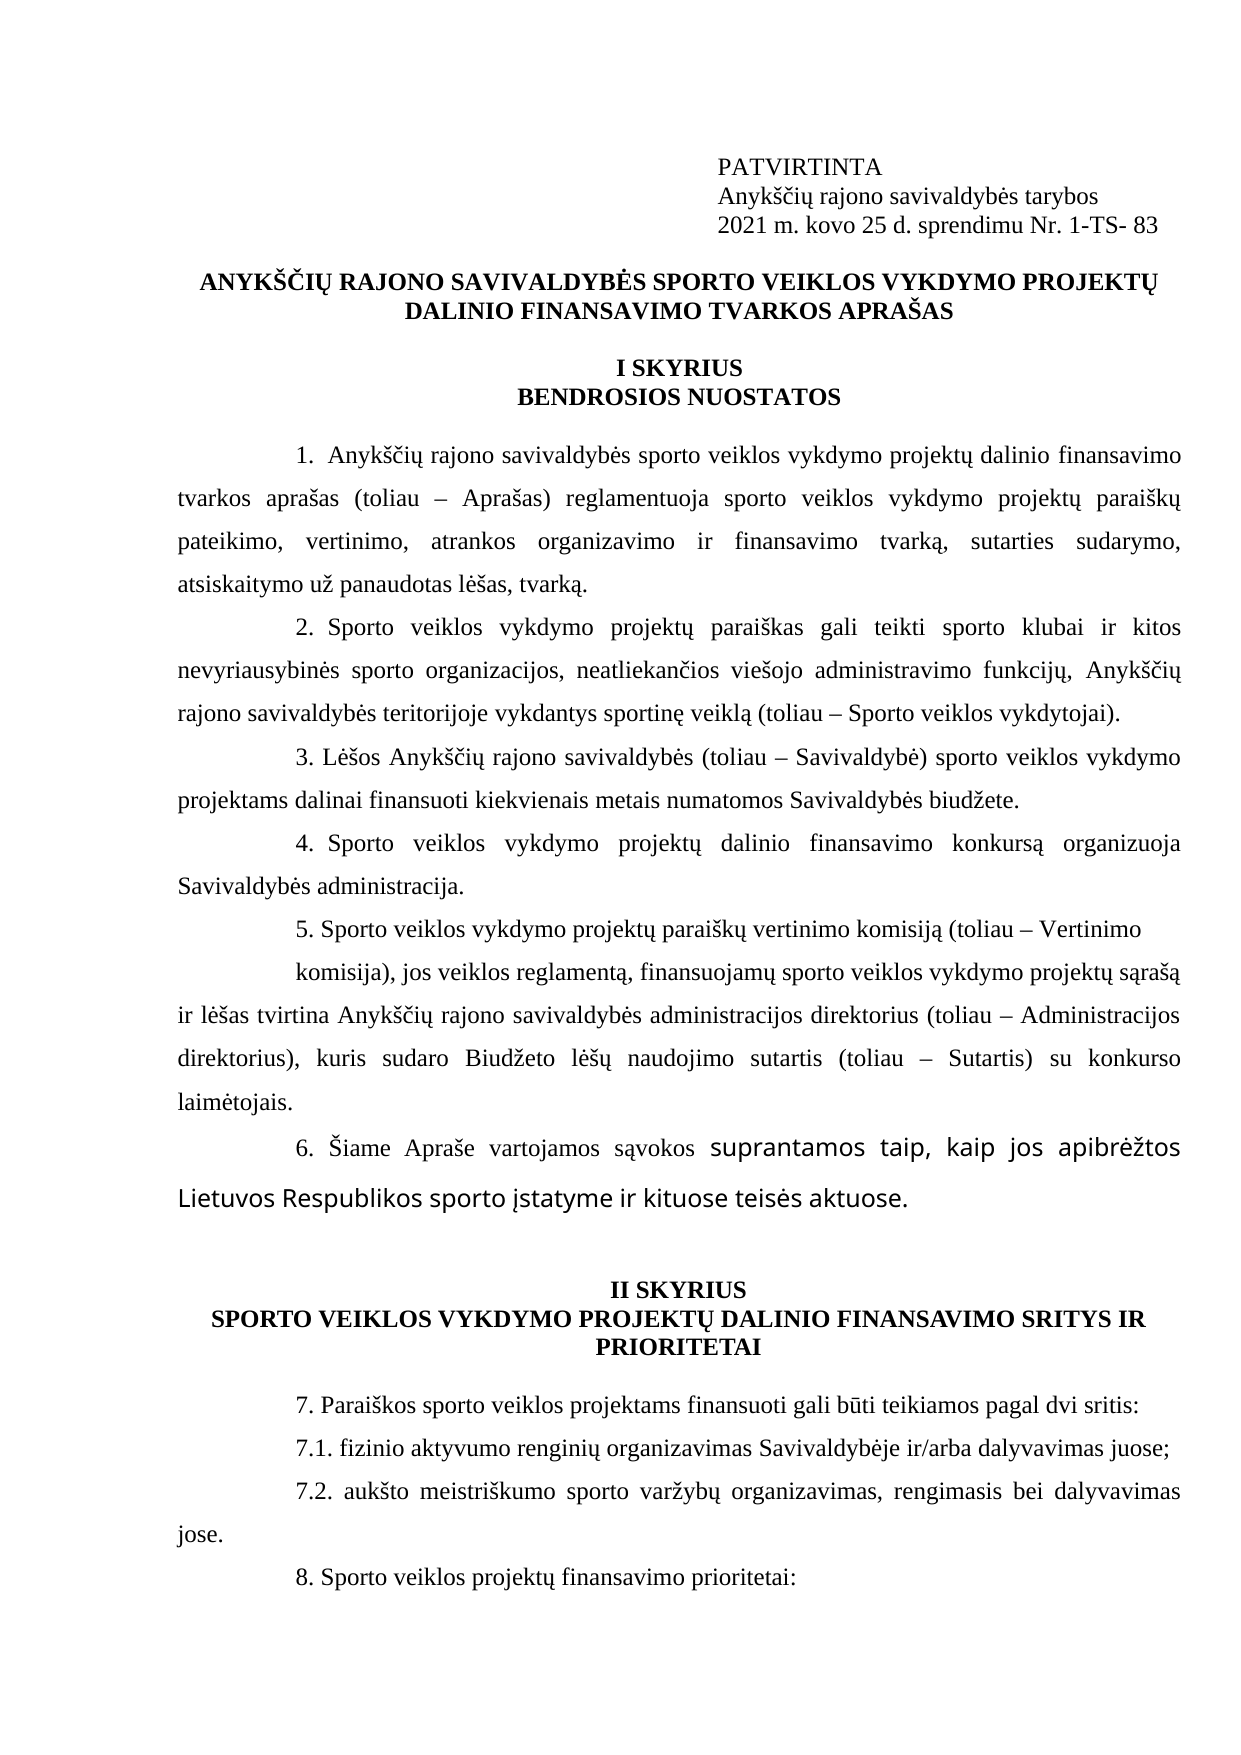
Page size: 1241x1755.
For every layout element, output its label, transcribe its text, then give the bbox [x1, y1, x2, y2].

text 2021 m. kovo 25 d. sprendimu Nr. 1-TS- 83 [717, 210, 1181, 238]
text SPORTO VEIKLOS VYKDYMO PROJEKTŲ DALINIO FINANSAVIMO SRITYS IR PRIORITETAI [177, 1304, 1180, 1361]
text 8. Sporto veiklos projektų finansavimo prioritetai: [177, 1562, 1181, 1591]
text ANYKŠČIŲ RAJONO SAVIVALDYBĖS SPORTO VEIKLOS VYKDYMO PROJEKTŲ DALINIO FINANSAVIMO TVARKOS APRAŠAS [177, 267, 1181, 325]
text 7.1. fizinio aktyvumo renginių organizavimas Savivaldybėje ir/arba dalyvavimas juose; [177, 1433, 1181, 1462]
text 6. Šiame Apraše vartojamos sąvokos suprantamos taip, kaip jos apibrėžtos Lietuvos Respublikos sporto įstatyme ir kituose teisės aktuose. [177, 1130, 1181, 1215]
text 4. Sporto veiklos vykdymo projektų dalinio finansavimo konkursą organizuoja Savivaldybės administracija. [177, 828, 1181, 900]
text PATVIRTINTA [717, 152, 1181, 181]
text II SKYRIUS [177, 1275, 1180, 1304]
text komisija), jos veiklos reglamentą, finansuojamų sporto veiklos vykdymo projektų sąrašą ir lėšas tvirtina Anykščių rajono savivaldybės administracijos direktorius (toliau – Administracijos direktorius), kuris sudaro Biudžeto lėšų naudojimo sutartis (toliau – Sutartis) su konkurso laimėtojais. [177, 957, 1181, 1115]
text 1. Anykščių rajono savivaldybės sporto veiklos vykdymo projektų dalinio finansavimo tvarkos aprašas (toliau – Aprašas) reglamentuoja sporto veiklos vykdymo projektų paraiškų pateikimo, vertinimo, atrankos organizavimo ir finansavimo tvarką, sutarties sudarymo, atsiskaitymo už panaudotas lėšas, tvarką. [177, 440, 1181, 598]
text 2. Sporto veiklos vykdymo projektų paraiškas gali teikti sporto klubai ir kitos nevyriausybinės sporto organizacijos, neatliekančios viešojo administravimo funkcijų, Anykščių rajono savivaldybės teritorijoje vykdantys sportinę veiklą (toliau – Sporto veiklos vykdytojai). [177, 612, 1181, 727]
text 5. Sporto veiklos vykdymo projektų paraiškų vertinimo komisiją (toliau – Vertinimo [177, 914, 1181, 943]
text BENDROSIOS NUOSTATOS [177, 382, 1181, 411]
text I SKYRIUS [177, 353, 1181, 382]
text 7.2. aukšto meistriškumo sporto varžybų organizavimas, rengimasis bei dalyvavimas jose. [177, 1476, 1181, 1548]
text 7. Paraiškos sporto veiklos projektams finansuoti gali būti teikiamos pagal dvi sritis: [177, 1390, 1181, 1419]
text Anykščių rajono savivaldybės tarybos [717, 181, 1181, 210]
text 3. Lėšos Anykščių rajono savivaldybės (toliau – Savivaldybė) sporto veiklos vykdymo projektams dalinai finansuoti kiekvienais metais numatomos Savivaldybės biudžete. [177, 742, 1181, 813]
